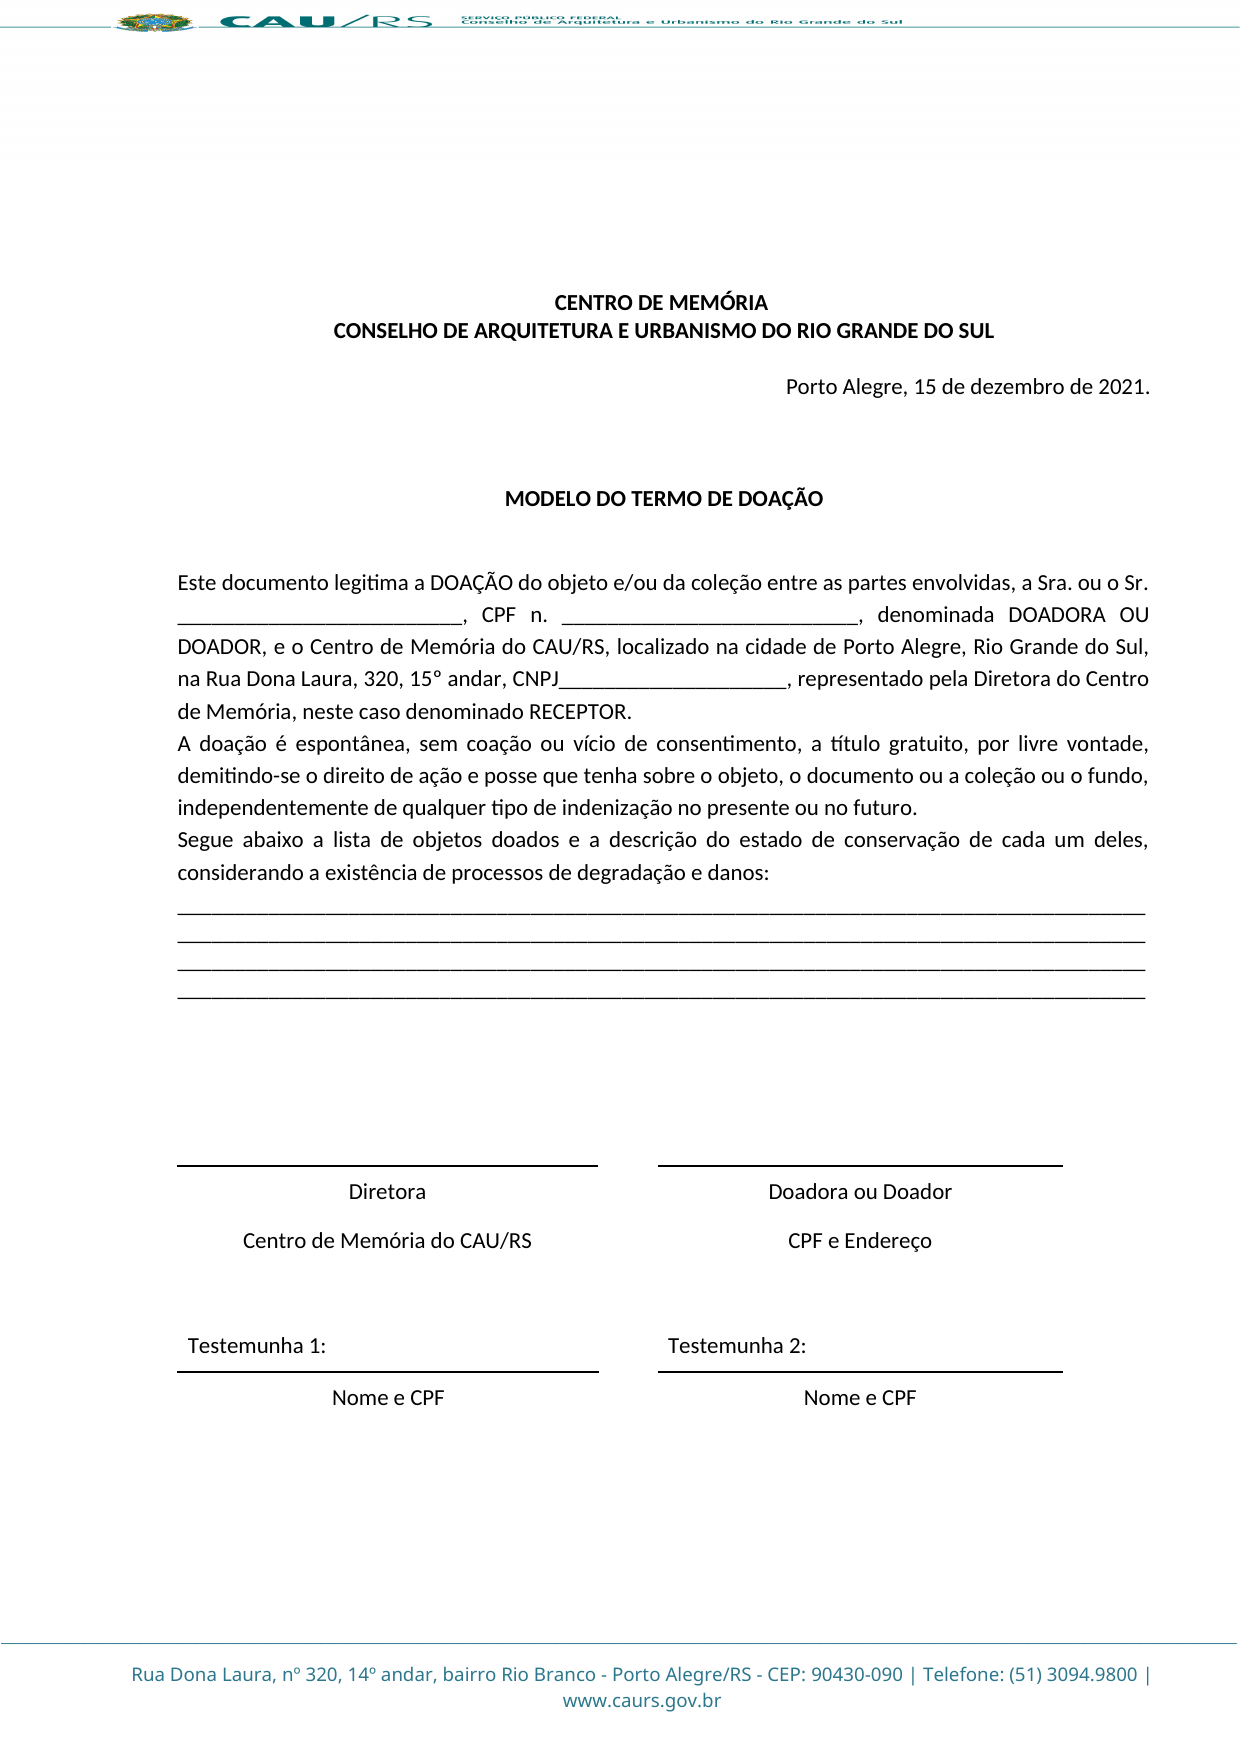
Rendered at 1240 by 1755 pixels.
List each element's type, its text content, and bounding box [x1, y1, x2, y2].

text Este documento legitima a DOAÇÃO do objeto e/ou da coleção entre as partes envolvidas, a Sra. ou o Sr. _________________________, CPF n. __________________________, denominada DOADORA OU DOADOR, e o Centro de Memória do CAU/RS, localizado na cidade de Porto Alegre, Rio Grande do Sul, na Rua Dona Laura, 320, 15º andar, CNPJ____________________, representado pela Diretora do Centro de Memória, neste caso denominado RECEPTOR. [177, 568, 1151, 725]
table_cell Diretora [177, 1167, 598, 1216]
table_cell CPF e Endereço [658, 1216, 1063, 1264]
text CENTRO DE MEMÓRIA [177, 288, 1151, 316]
table_header [177, 1114, 598, 1164]
text CONSELHO DE ARQUITETURA E URBANISMO DO RIO GRANDE DO SUL [177, 316, 1151, 344]
table_cell Nome e CPF [177, 1373, 599, 1422]
table_cell Doadora ou Doador [658, 1167, 1063, 1216]
table_header [598, 1114, 657, 1164]
table_header [599, 1321, 657, 1371]
text A doação é espontânea, sem coação ou vício de consentimento, a título gratuito, por livre vontade, demitindo-se o direito de ação e posse que tenha sobre o objeto, o documento ou a coleção ou o fundo, independentemente de qualquer tipo de indenização no presente ou no futuro. [177, 729, 1151, 821]
table_cell [598, 1216, 657, 1264]
text MODELO DO TERMO DE DOAÇÃO [177, 484, 1151, 512]
table_header Testemunha 2: [658, 1321, 1063, 1371]
table_cell [598, 1165, 657, 1216]
text Porto Alegre, 15 de dezembro de 2021. [177, 372, 1151, 400]
table_header Testemunha 1: [177, 1321, 599, 1371]
table_cell Centro de Memória do CAU/RS [177, 1216, 598, 1264]
table_header [658, 1114, 1063, 1164]
table_cell [599, 1371, 657, 1422]
text Segue abaixo a lista de objetos doados e a descrição do estado de conservação de cada um deles, considerando a existência de processos de degradação e danos: [177, 826, 1151, 886]
table_cell Nome e CPF [658, 1373, 1063, 1422]
text ____________________________________________________________________________________________________________________________________________________________________________________________________________________________________________________________________________________________________________________________________________________ [177, 890, 1151, 1002]
